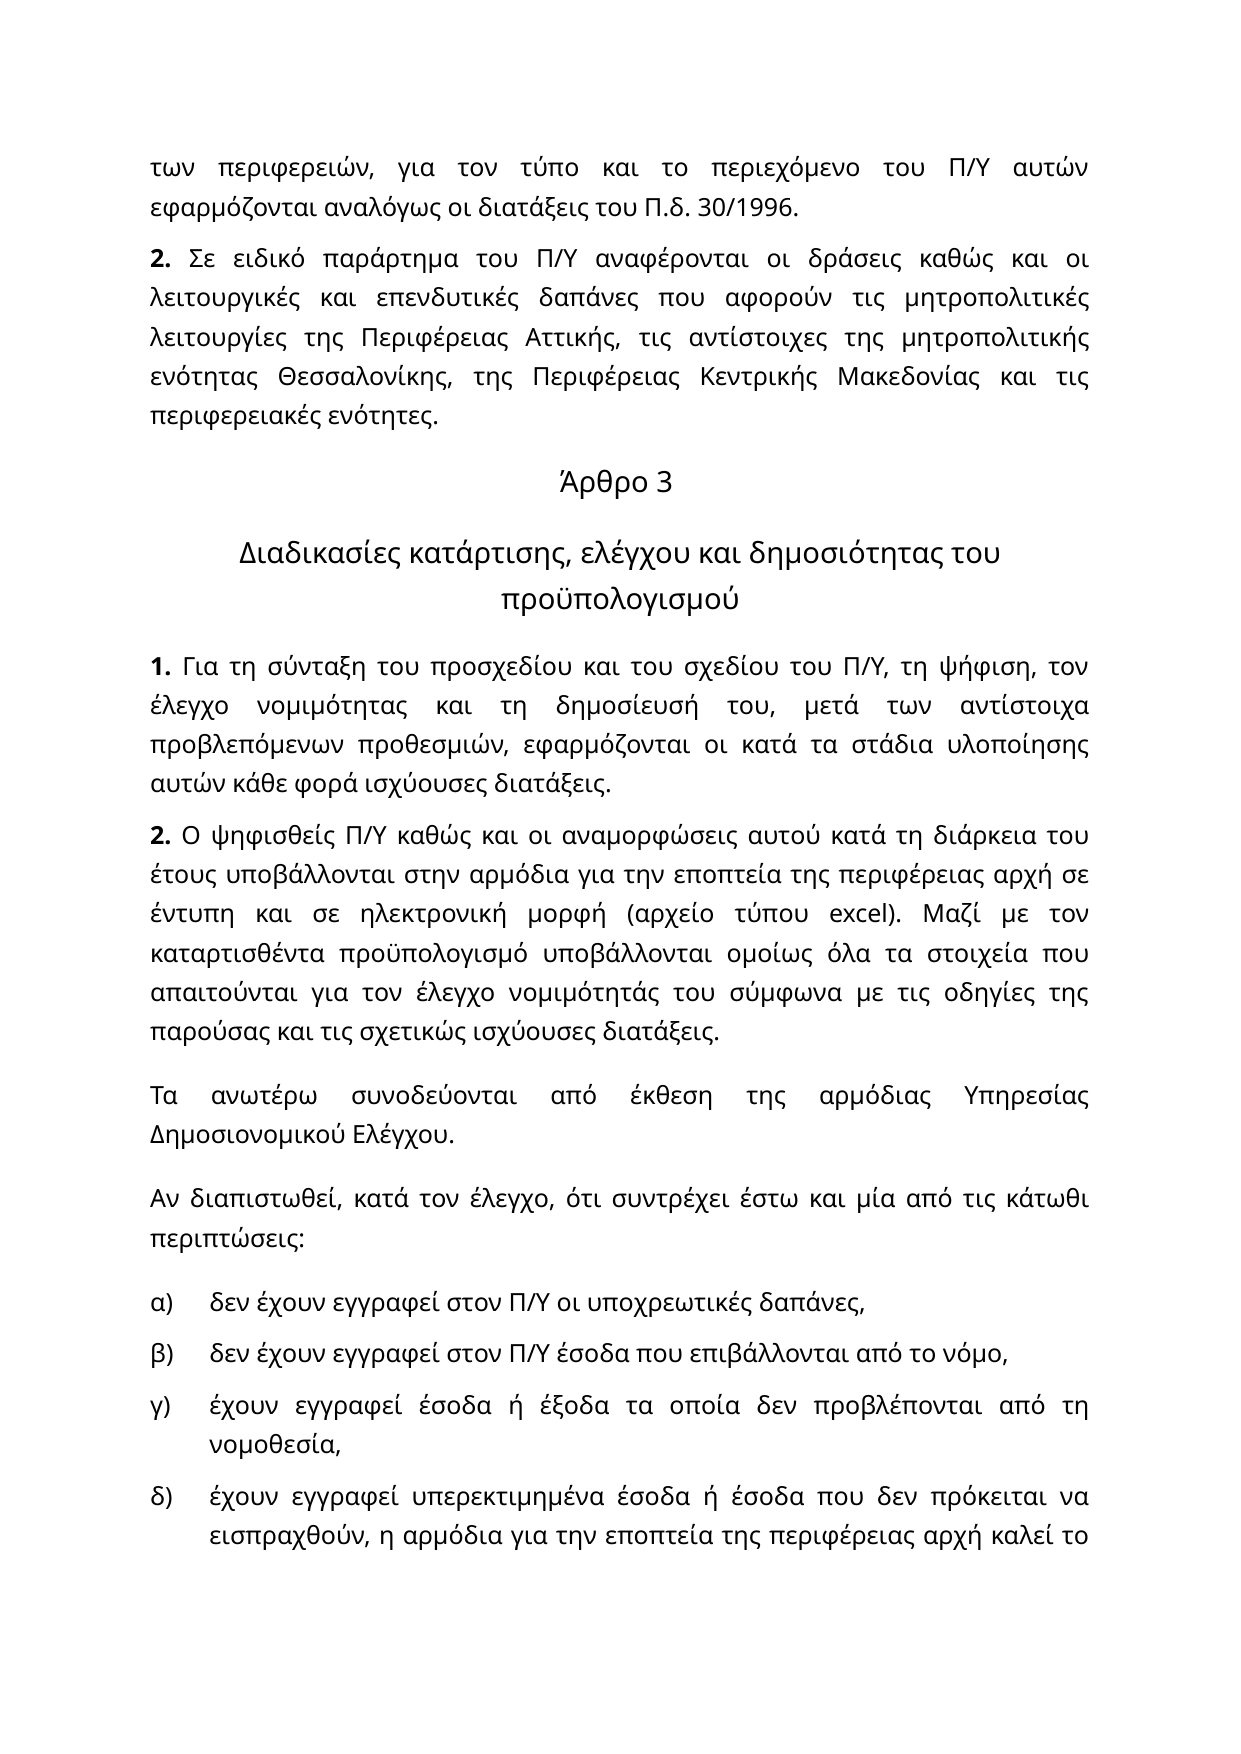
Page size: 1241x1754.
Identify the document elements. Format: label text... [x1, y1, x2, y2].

text 2. Ο ψηφισθείς Π/Υ καθώς και οι αναμορφώσεις αυτού κατά τη διάρκεια του έτους υποβάλλονται στην αρμόδια για την εποπτεία της περιφέρειας αρχή σε έντυπη και σε ηλεκτρονική μορφή (αρχείο τύπου excel). Μαζί με τον καταρτισθέντα προϋπολογισμό υποβάλλονται ομοίως όλα τα στοιχεία που απαιτούνται για τον έλεγχο νομιμότητάς του σύμφωνα με τις οδηγίες της παρούσας και τις σχετικώς ισχύουσες διατάξεις. [150, 818, 1090, 1048]
list δ) έχουν εγγραφεί υπερεκτιμημένα έσοδα ή έσοδα που δεν πρόκειται να εισπραχθούν, η αρμόδια για την εποπτεία της περιφέρειας αρχή καλεί το [150, 1478, 1090, 1552]
text 1. Για τη σύνταξη του προσχεδίου και του σχεδίου του Π/Υ, τη ψήφιση, τον έλεγχο νομιμότητας και τη δημοσίευσή του, μετά των αντίστοιχα προβλεπόμενων προθεσμιών, εφαρμόζονται οι κατά τα στάδια υλοποίησης αυτών κάθε φορά ισχύουσες διατάξεις. [150, 648, 1090, 800]
list α) δεν έχουν εγγραφεί στον Π/Υ οι υποχρεωτικές δαπάνες, [150, 1284, 1090, 1318]
list β) δεν έχουν εγγραφεί στον Π/Υ έσοδα που επιβάλλονται από το νόμο, [150, 1336, 1090, 1370]
list γ) έχουν εγγραφεί έσοδα ή έξοδα τα οποία δεν προβλέπονται από τη νομοθεσία, [150, 1388, 1090, 1461]
text των περιφερειών, για τον τύπο και το περιεχόμενο του Π/Υ αυτών εφαρμόζονται αναλόγως οι διατάξεις του Π.δ. 30/1996. [150, 150, 1090, 223]
text Τα ανωτέρω συνοδεύονται από έκθεση της αρμόδιας Υπηρεσίας Δημοσιονομικού Ελέγχου. [150, 1078, 1090, 1151]
subtitle Διαδικασίες κατάρτισης, ελέγχου και δημοσιότητας του προϋπολογισμού [150, 532, 1090, 618]
subtitle Άρθρο 3 [150, 462, 1090, 501]
text 2. Σε ειδικό παράρτημα του Π/Υ αναφέρονται οι δράσεις καθώς και οι λειτουργικές και επενδυτικές δαπάνες που αφορούν τις μητροπολιτικές λειτουργίες της Περιφέρειας Αττικής, τις αντίστοιχες της μητροπολιτικής ενότητας Θεσσαλονίκης, της Περιφέρειας Κεντρικής Μακεδονίας και τις περιφερειακές ενότητες. [150, 241, 1090, 432]
text Αν διαπιστωθεί, κατά τον έλεγχο, ότι συντρέχει έστω και μία από τις κάτωθι περιπτώσεις: [150, 1181, 1090, 1254]
